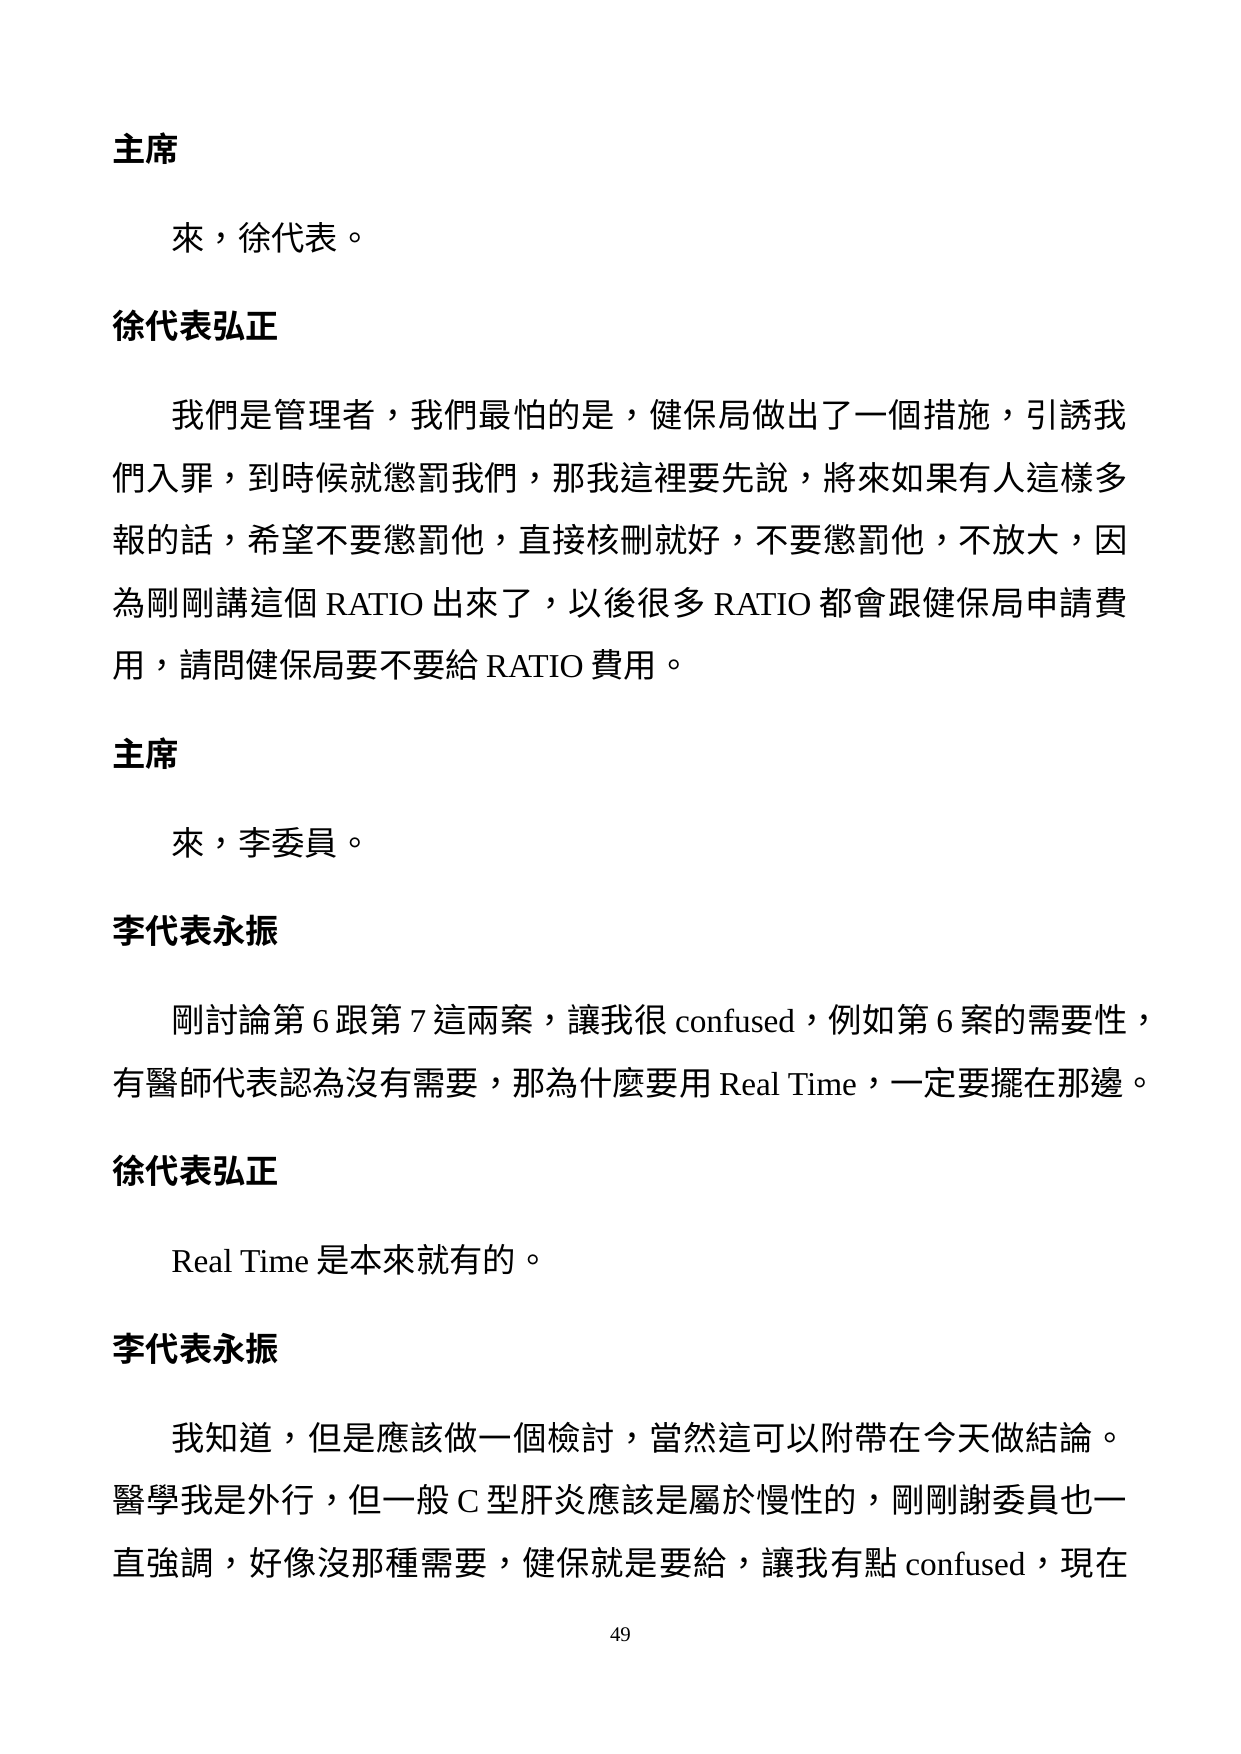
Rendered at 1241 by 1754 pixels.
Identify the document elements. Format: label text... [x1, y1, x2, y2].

text 我知道，但是應該做一個檢討，當然這可以附帶在今天做結論。醫學我是外行，但一般C型肝炎應該是屬於慢性的，剛剛謝委員也一直強調，好像沒那種需要，健保就是要給，讓我有點confused，現在 [112, 1394, 1128, 1581]
text 主席 [112, 710, 1128, 773]
text 徐代表弘正 [112, 283, 1128, 345]
text 來，徐代表。 [112, 194, 1128, 256]
text 來，李委員。 [112, 799, 1128, 861]
text 剛討論第6跟第7這兩案，讓我很confused，例如第6案的需要性，有醫師代表認為沒有需要，那為什麼要用Real Time，一定要擺在那邊。 [112, 976, 1128, 1101]
text 我們是管理者，我們最怕的是，健保局做出了一個措施，引誘我們入罪，到時候就懲罰我們，那我這裡要先說，將來如果有人這樣多報的話，希望不要懲罰他，直接核刪就好，不要懲罰他，不放大，因為剛剛講這個RATIO出來了，以後很多RATIO都會跟健保局申請費用，請問健保局要不要給RATIO費用。 [112, 371, 1128, 684]
text 徐代表弘正 [112, 1128, 1128, 1190]
text 李代表永振 [112, 888, 1128, 950]
text Real Time是本來就有的。 [112, 1216, 1128, 1279]
text 主席 [112, 105, 1128, 168]
text 李代表永振 [112, 1305, 1128, 1368]
